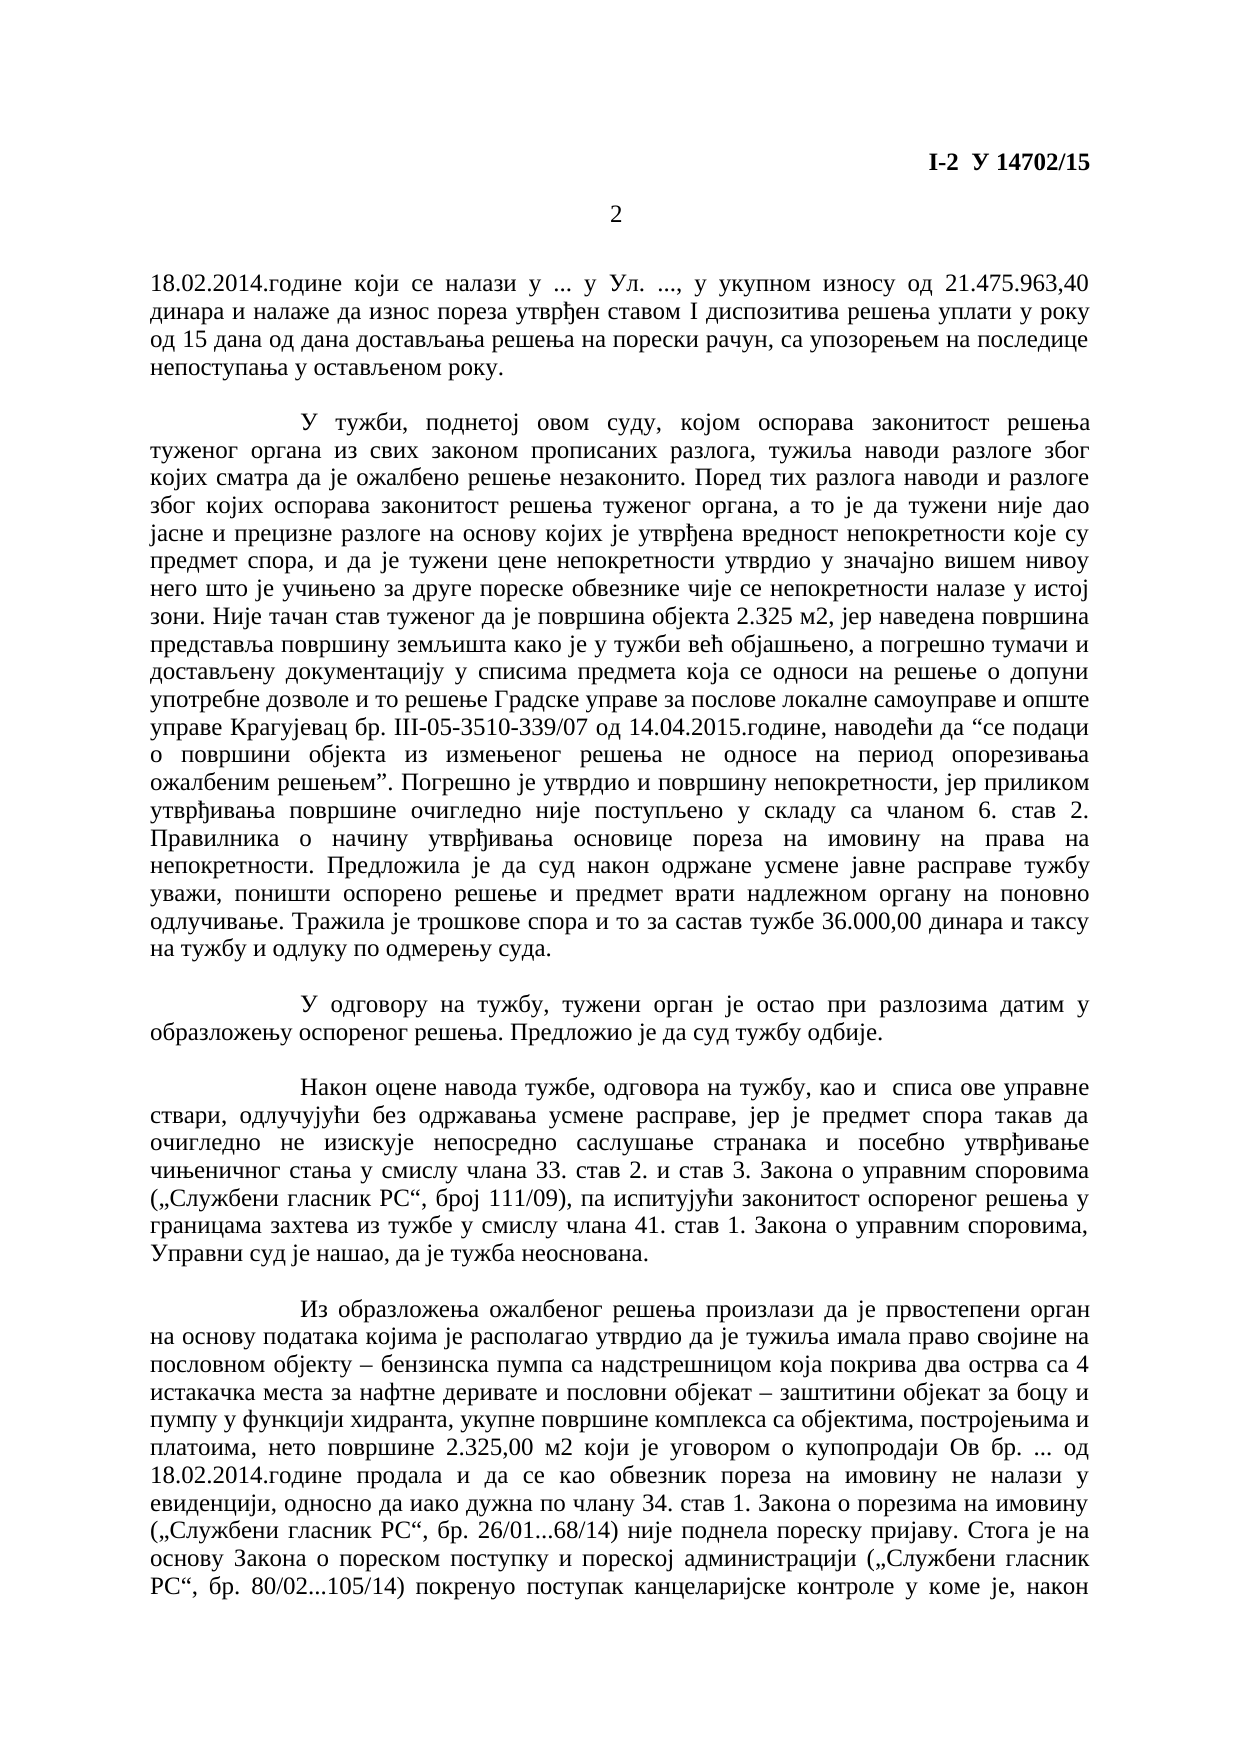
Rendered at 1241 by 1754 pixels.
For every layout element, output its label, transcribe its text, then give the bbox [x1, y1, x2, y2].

text У одговору на тужбу, тужени орган је остао при разлозима датим у образложењу оспореног решења. Предложио је да суд тужбу одбије. [150, 990, 1090, 1045]
text Након оцене навода тужбе, одговора на тужбу, као и списа ове управне ствари, одлучујући без одржавања усмене расправе, јер је предмет спора такав да очигледно не изискује непосредно саслушање странака и посебно утврђивање чињеничног стања у смислу члана 33. став 2. и став 3. Закона о управним споровима („Службени гласник РС“, број 111/09), па испитујући законитост оспореног решења у границама захтева из тужбе у смислу члана 41. став 1. Закона о управним споровима, Управни суд је нашао, да је тужба неоснована. [150, 1073, 1090, 1267]
text - 18.02.2014.године који се налази у ... у Ул. ..., у укупном износу од 21.475.963,40 динара и налаже да износ пореза утврђен ставом I диспозитива решења уплати у року од 15 дана од дана достављања решења на порески рачун, са упозорењем на последице непоступања у остављеном року. [150, 269, 1090, 380]
text У тужби, поднетој овом суду, којом оспорава законитост решења туженог органа из свих законом прописаних разлога, тужиља наводи разлоге због којих сматра да је ожалбено решење незаконито. Поред тих разлога наводи и разлоге због којих оспорава законитост решења туженог органа, а то је да тужени није дао јасне и прецизне разлоге на основу којих је утврђена вредност непокретности које су предмет спора, и да је тужени цене непокретности утврдио у значајно вишем нивоу него што је учињено за друге пореске обвезнике чије се непокретности налазе у истој зони. Није тачан став туженог да је површина објекта 2.325 м2, јер наведена површина представља површину земљишта како је у тужби већ објашњено, а погрешно тумачи и достављену документацију у списима предмета која се односи на решење о допуни употребне дозволе и то решење Градске управе за послове локалне самоуправе и опште управе Крагујевац бр. III-05-3510-339/07 од 14.04.2015.године, наводећи да “се подаци о површини објекта из измењеног решења не односе на период опорезивања ожалбеним решењем”. Погрешно је утврдио и површину непокретности, јер приликом утврђивања површине очигледно није поступљено у складу са чланом 6. став 2. Правилника о начину утврђивања основице пореза на имовину на права на непокретности. Предложила је да суд након одржане усмене јавне расправе тужбу уважи, поништи оспорено решење и предмет врати надлежном органу на поновно одлучивање. Тражила је трошкове спора и то за састав тужбе 36.000,00 динара и таксу на тужбу и одлуку по одмерењу суда. [150, 408, 1090, 962]
text Из образложења ожалбеног решења произлази да је првостeпени орган на основу података којима је располагао утврдио да је тужиља имала право својине на пословном објекту – бензинска пумпа са надстрешницом која покрива два острва са 4 истакачка места за нафтне деривате и пословни објекат – заштитини објекат за боцу и пумпу у функцији хидранта, укупне површине комплекса са објектима, постројењима и платоима, нето површине 2.325,00 м2 који је уговором о купопродаји Ов бр. ... од 18.02.2014.године продала и да се као обвезник пореза на имовину не налази у евиденцији, односно да иако дужна по члану 34. став 1. Закона о порезима на имовину („Службени гласник РС“, бр. 26/01...68/14) није поднела пореску пријаву. Стога је на основу Закона о пореском поступку и пореској администрацији („Службени гласник РС“, бр. 80/02...105/14) покренуо поступак канцеларијске контроле у коме је, након [150, 1295, 1090, 1599]
